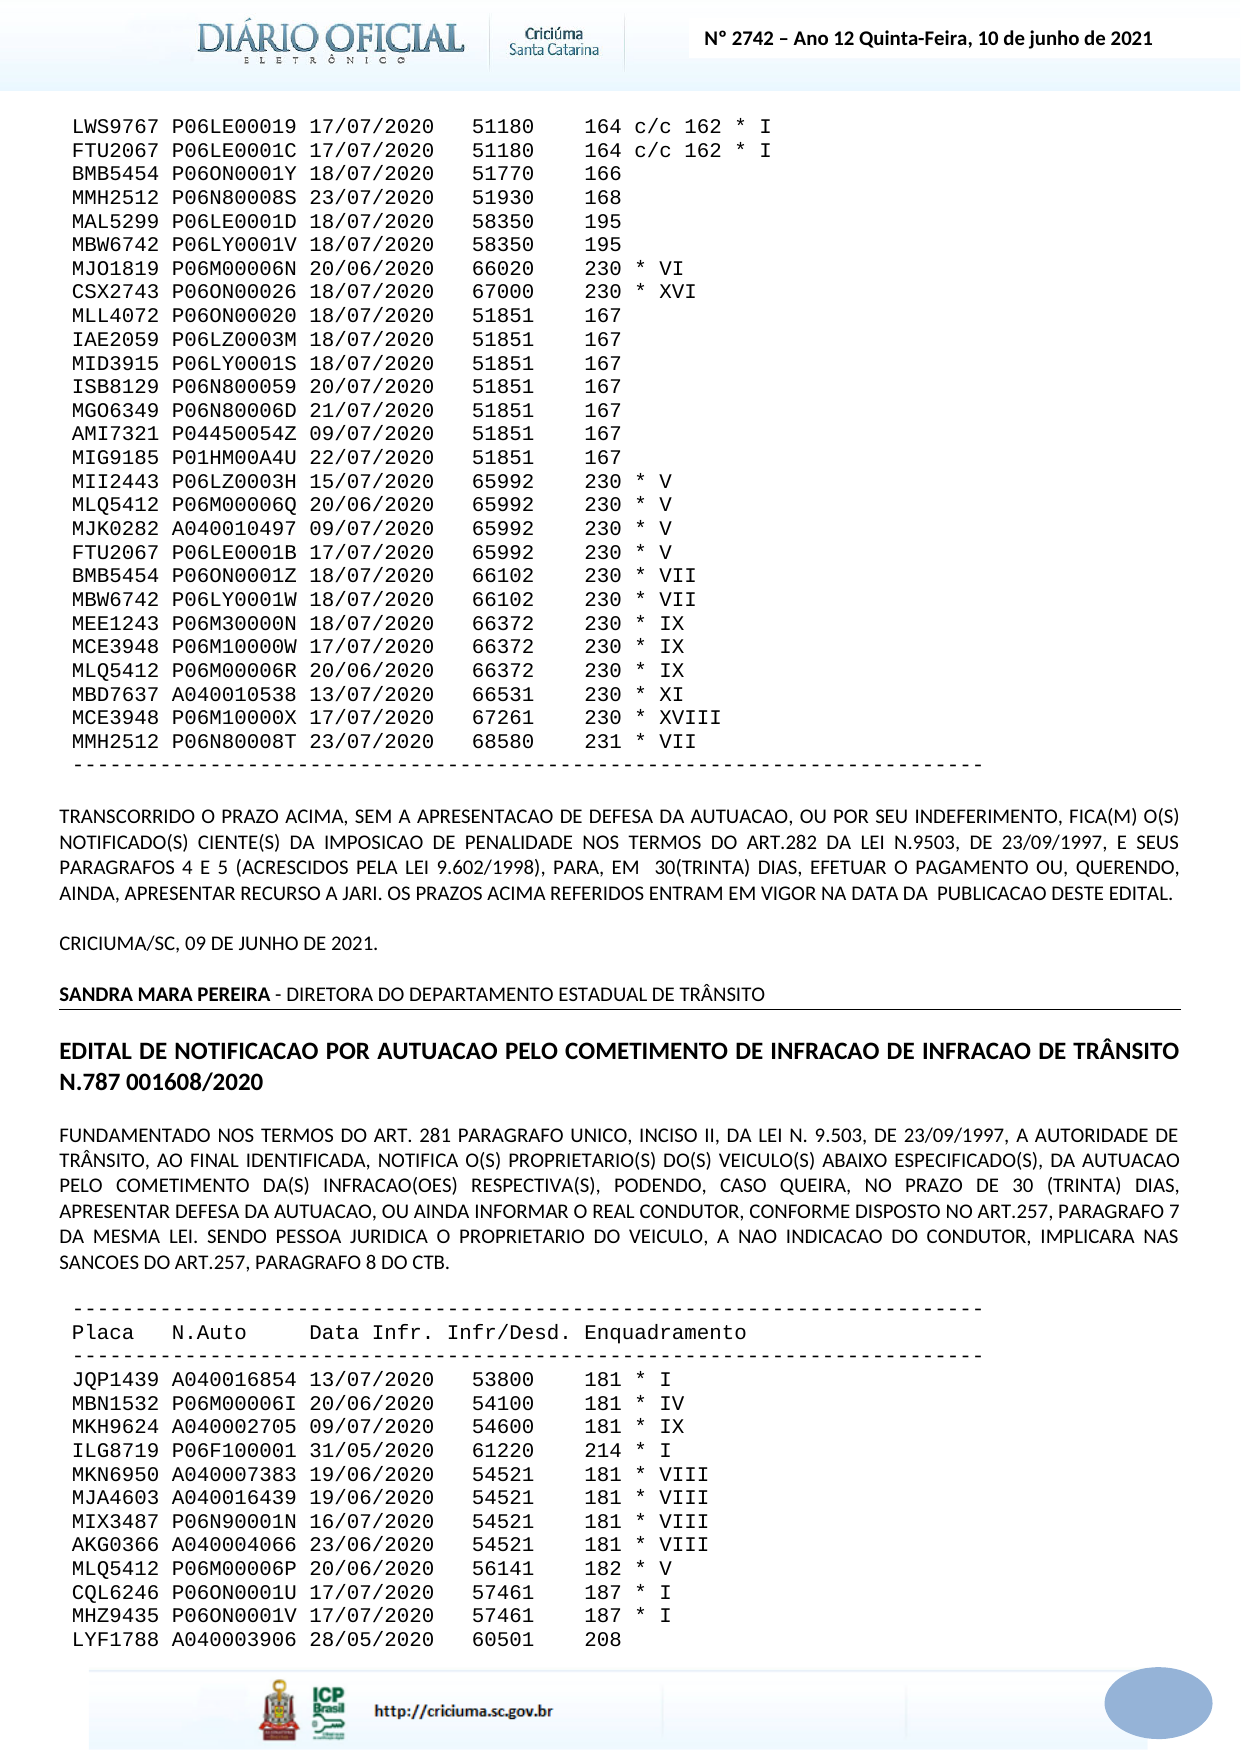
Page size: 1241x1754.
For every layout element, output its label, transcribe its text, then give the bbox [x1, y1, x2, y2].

text CQL6246 P06ON0001U 17/07/2020 57461 187 * I [59, 1582, 1181, 1605]
text MBW6742 P06LY0001W 18/07/2020 66102 230 * VII [59, 589, 1181, 613]
text MLQ5412 P06M00006P 20/06/2020 56141 182 * V [59, 1558, 1181, 1582]
text FUNDAMENTADO NOS TERMOS DO ART. 281 PARAGRAFO UNICO, INCISO II, DA LEI N. 9.503, DE 23/09/1997, A AUTORIDADE DE TRÂNSITO, AO FINAL IDENTIFICADA, NOTIFICA O(S) PROPRIETARIO(S) DO(S) VEICULO(S) ABAIXO ESPECIFICADO(S), DA AUTUACAO PELO COMETIMENTO DA(S) INFRACAO(OES) RESPECTIVA(S), PODENDO, CASO QUEIRA, NO PRAZO DE 30 (TRINTA) DIAS, APRESENTAR DEFESA DA AUTUACAO, OU AINDA INFORMAR O REAL CONDUTOR, CONFORME DISPOSTO NO ART.257, PARAGRAFO 7 DA MESMA LEI. SENDO PESSOA JURIDICA O PROPRIETARIO DO VEICULO, A NAO INDICACAO DO CONDUTOR, IMPLICARA NAS SANCOES DO ART.257, PARAGRAFO 8 DO CTB. [59, 1122, 1181, 1274]
text MCE3948 P06M10000W 17/07/2020 66372 230 * IX [59, 636, 1181, 660]
text JQP1439 A040016854 13/07/2020 53800 181 * I [59, 1369, 1181, 1393]
text TRANSCORRIDO O PRAZO ACIMA, SEM A APRESENTACAO DE DEFESA DA AUTUACAO, OU POR SEU INDEFERIMENTO, FICA(M) O(S) NOTIFICADO(S) CIENTE(S) DA IMPOSICAO DE PENALIDADE NOS TERMOS DO ART.282 DA LEI N.9503, DE 23/09/1997, E SEUS PARAGRAFOS 4 E 5 (ACRESCIDOS PELA LEI 9.602/1998), PARA, EM 30(TRINTA) DIAS, EFETUAR O PAGAMENTO OU, QUERENDO, AINDA, APRESENTAR RECURSO A JARI. OS PRAZOS ACIMA REFERIDOS ENTRAM EM VIGOR NA DATA DA PUBLICACAO DESTE EDITAL. [59, 803, 1181, 905]
text MKN6950 A040007383 19/06/2020 54521 181 * VIII [59, 1463, 1181, 1487]
text CSX2743 P06ON00026 18/07/2020 67000 230 * XVI [59, 282, 1181, 305]
text CRICIUMA/SC, 09 DE JUNHO DE 2021. [59, 931, 1181, 956]
text LWS9767 P06LE00019 17/07/2020 51180 164 c/c 162 * I [59, 116, 1181, 140]
text MHZ9435 P06ON0001V 17/07/2020 57461 187 * I [59, 1605, 1181, 1629]
text MIX3487 P06N90001N 16/07/2020 54521 181 * VIII [59, 1511, 1181, 1534]
text ------------------------------------------------------------------------- [59, 1298, 1181, 1322]
text MGO6349 P06N80006D 21/07/2020 51851 167 [59, 400, 1181, 423]
text MEE1243 P06M30000N 18/07/2020 66372 230 * IX [59, 613, 1181, 636]
text MKH9624 A040002705 09/07/2020 54600 181 * IX [59, 1416, 1181, 1440]
text MAL5299 P06LE0001D 18/07/2020 58350 195 [59, 211, 1181, 234]
text MJK0282 A040010497 09/07/2020 65992 230 * V [59, 518, 1181, 542]
text MBD7637 A040010538 13/07/2020 66531 230 * XI [59, 683, 1181, 707]
text FTU2067 P06LE0001B 17/07/2020 65992 230 * V [59, 542, 1181, 565]
text MJA4603 A040016439 19/06/2020 54521 181 * VIII [59, 1487, 1181, 1511]
text MMH2512 P06N80008T 23/07/2020 68580 231 * VII [59, 731, 1181, 754]
text MJO1819 P06M00006N 20/06/2020 66020 230 * VI [59, 258, 1181, 282]
text IAE2059 P06LZ0003M 18/07/2020 51851 167 [59, 329, 1181, 352]
text MMH2512 P06N80008S 23/07/2020 51930 168 [59, 187, 1181, 211]
text SANDRA MARA PEREIRA - DIRETORA DO DEPARTAMENTO ESTADUAL DE TRÂNSITO [59, 981, 1181, 1009]
text MLQ5412 P06M00006Q 20/06/2020 65992 230 * V [59, 494, 1181, 518]
text BMB5454 P06ON0001Z 18/07/2020 66102 230 * VII [59, 565, 1181, 589]
text MLQ5412 P06M00006R 20/06/2020 66372 230 * IX [59, 660, 1181, 683]
text MLL4072 P06ON00020 18/07/2020 51851 167 [59, 305, 1181, 329]
text AKG0366 A040004066 23/06/2020 54521 181 * VIII [59, 1534, 1181, 1558]
text MII2443 P06LZ0003H 15/07/2020 65992 230 * V [59, 471, 1181, 494]
text ------------------------------------------------------------------------- [59, 754, 1181, 778]
text MIG9185 P01HM00A4U 22/07/2020 51851 167 [59, 447, 1181, 471]
text ------------------------------------------------------------------------- [59, 1345, 1181, 1369]
text AMI7321 P04450054Z 09/07/2020 51851 167 [59, 423, 1181, 447]
text MBW6742 P06LY0001V 18/07/2020 58350 195 [59, 234, 1181, 258]
text MID3915 P06LY0001S 18/07/2020 51851 167 [59, 352, 1181, 376]
text EDITAL DE NOTIFICACAO POR AUTUACAO PELO COMETIMENTO DE INFRACAO DE INFRACAO DE TRÂNSITO N.787 001608/2020 [59, 1035, 1181, 1096]
text ISB8129 P06N800059 20/07/2020 51851 167 [59, 376, 1181, 400]
text MCE3948 P06M10000X 17/07/2020 67261 230 * XVIII [59, 707, 1181, 731]
text LYF1788 A040003906 28/05/2020 60501 208 [59, 1629, 1181, 1653]
text BMB5454 P06ON0001Y 18/07/2020 51770 166 [59, 163, 1181, 187]
text ILG8719 P06F100001 31/05/2020 61220 214 * I [59, 1440, 1181, 1463]
text Placa N.Auto Data Infr. Infr/Desd. Enquadramento [59, 1322, 1181, 1345]
text FTU2067 P06LE0001C 17/07/2020 51180 164 c/c 162 * I [59, 140, 1181, 163]
text MBN1532 P06M00006I 20/06/2020 54100 181 * IV [59, 1393, 1181, 1416]
